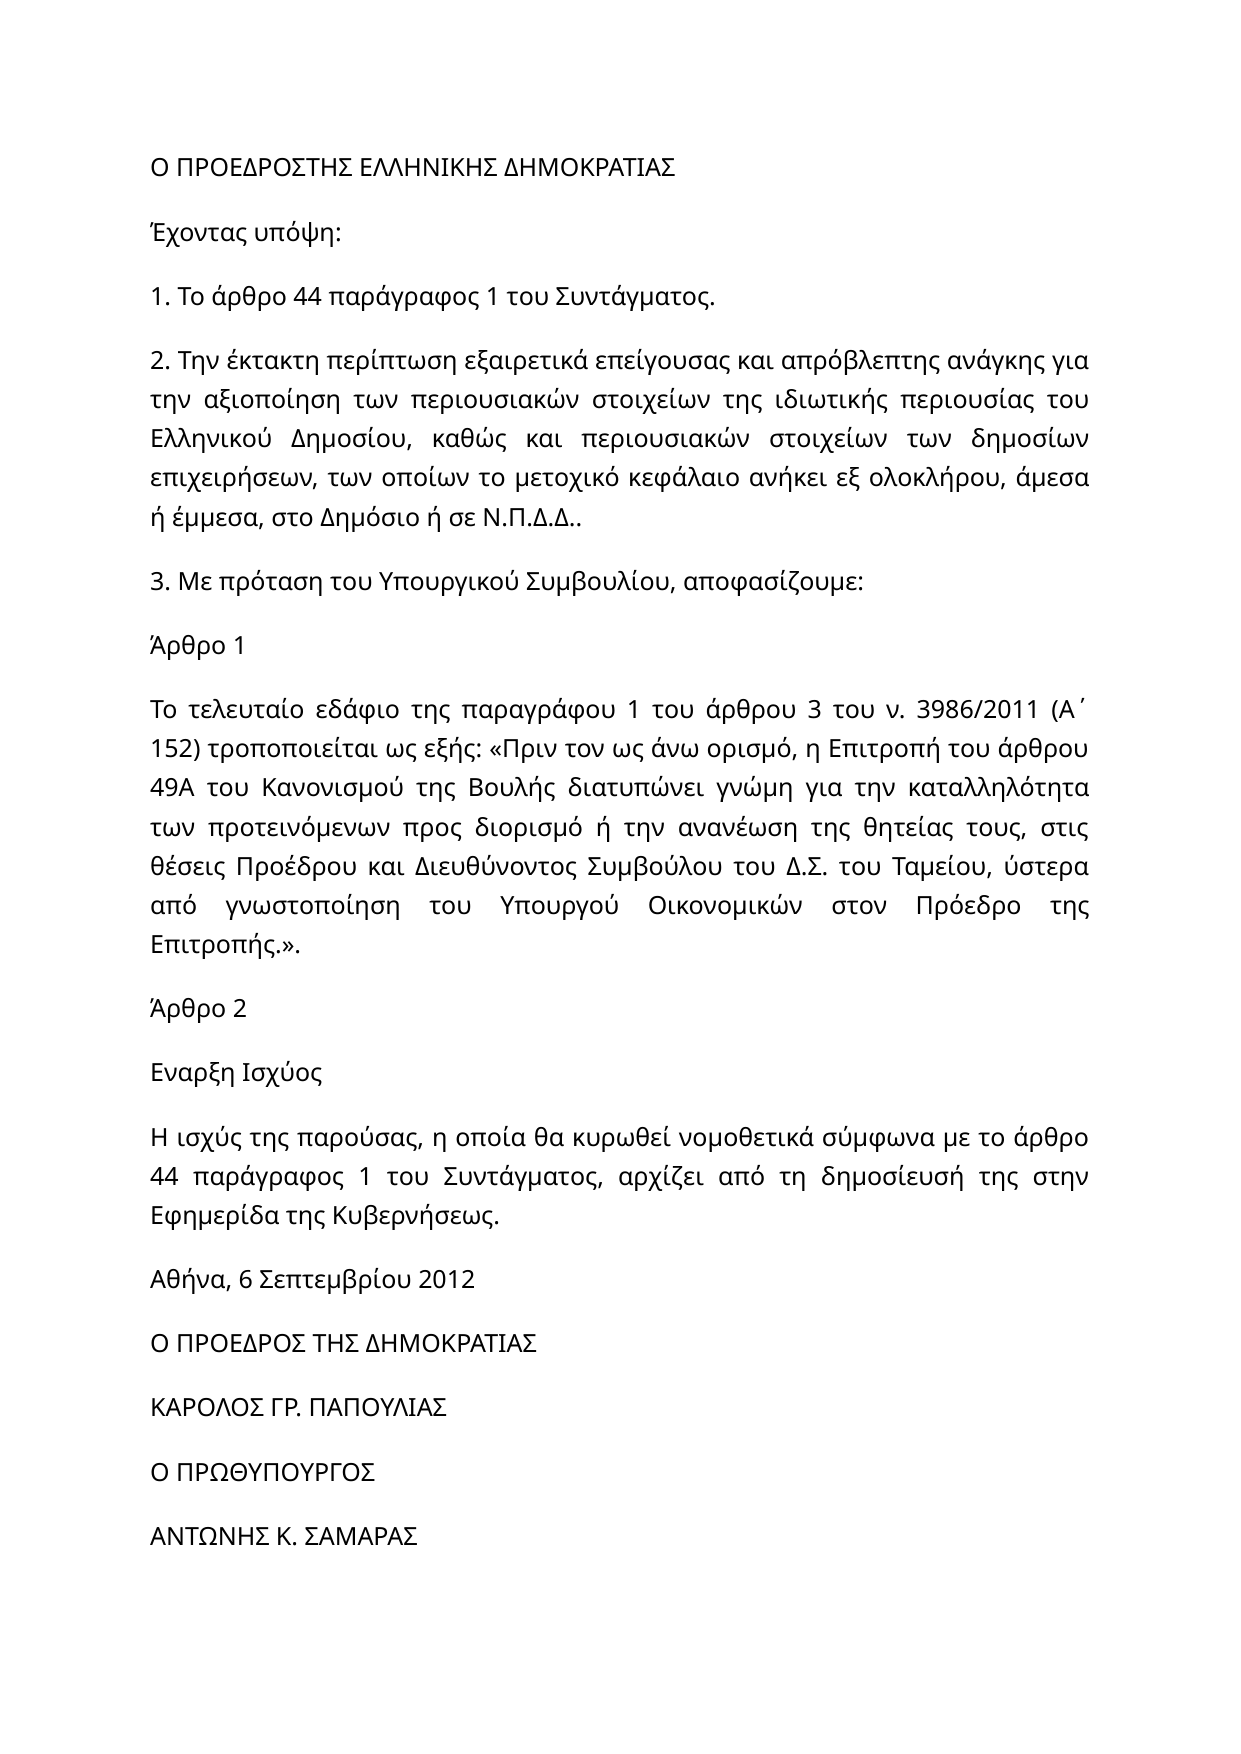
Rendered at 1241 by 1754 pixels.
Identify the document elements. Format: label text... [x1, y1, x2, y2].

text Η ισχύς της παρούσας, η οποία θα κυρωθεί νομοθετικά σύμφωνα με το άρθρο 44 παράγραφος 1 του Συντάγματος, αρχίζει από τη δημοσίευσή της στην Εφημερίδα της Κυβερνήσεως. [150, 1119, 1090, 1232]
text Έχοντας υπόψη: [150, 214, 1090, 248]
text 3. Με πρόταση του Υπουργικού Συμβουλίου, αποφασίζουμε: [150, 563, 1090, 597]
text ΑΝΤΩΝΗΣ Κ. ΣΑΜΑΡΑΣ [150, 1518, 1090, 1552]
text Ο ΠΡΟΕΔΡΟΣΤΗΣ ΕΛΛΗΝΙΚΗΣ ΔΗΜΟΚΡΑΤΙΑΣ [150, 150, 1090, 184]
text Το τελευταίο εδάφιο της παραγράφου 1 του άρθρου 3 του ν. 3986/2011 (Α΄ 152) τροποποιείται ως εξής: «Πριν τον ως άνω ορισμό, η Επιτροπή του άρθρου 49Α του Κανονισμού της Βουλής διατυπώνει γνώμη για την καταλληλότητα των προτεινόμενων προς διορισμό ή την ανανέωση της θητείας τους, στις θέσεις Προέδρου και Διευθύνοντος Συμβούλου του Δ.Σ. του Ταμείου, ύστερα από γνωστοποίηση του Υπουργού Οικονομικών στον Πρόεδρο της Επιτροπής.». [150, 692, 1090, 961]
text Άρθρο 2 [150, 991, 1090, 1025]
text Εναρξη Ισχύος [150, 1055, 1090, 1089]
text Άρθρο 1 [150, 627, 1090, 662]
text 2. Την έκτακτη περίπτωση εξαιρετικά επείγουσας και απρόβλεπτης ανάγκης για την αξιοποίηση των περιουσιακών στοιχείων της ιδιωτικής περιουσίας του Ελληνικού Δημοσίου, καθώς και περιουσιακών στοιχείων των δημοσίων επιχειρήσεων, των οποίων το μετοχικό κεφάλαιο ανήκει εξ ολοκλήρου, άμεσα ή έμμεσα, στο Δημόσιο ή σε Ν.Π.Δ.Δ.. [150, 342, 1090, 533]
text Ο ΠΡΟΕΔΡΟΣ ΤΗΣ ΔΗΜΟΚΡΑΤΙΑΣ [150, 1326, 1090, 1360]
text Ο ΠΡΩΘΥΠΟΥΡΓΟΣ [150, 1454, 1090, 1488]
text 1. Το άρθρο 44 παράγραφος 1 του Συντάγματος. [150, 278, 1090, 312]
text ΚΑΡΟΛΟΣ ΓΡ. ΠΑΠΟΥΛΙΑΣ [150, 1390, 1090, 1424]
text Αθήνα, 6 Σεπτεμβρίου 2012 [150, 1262, 1090, 1296]
